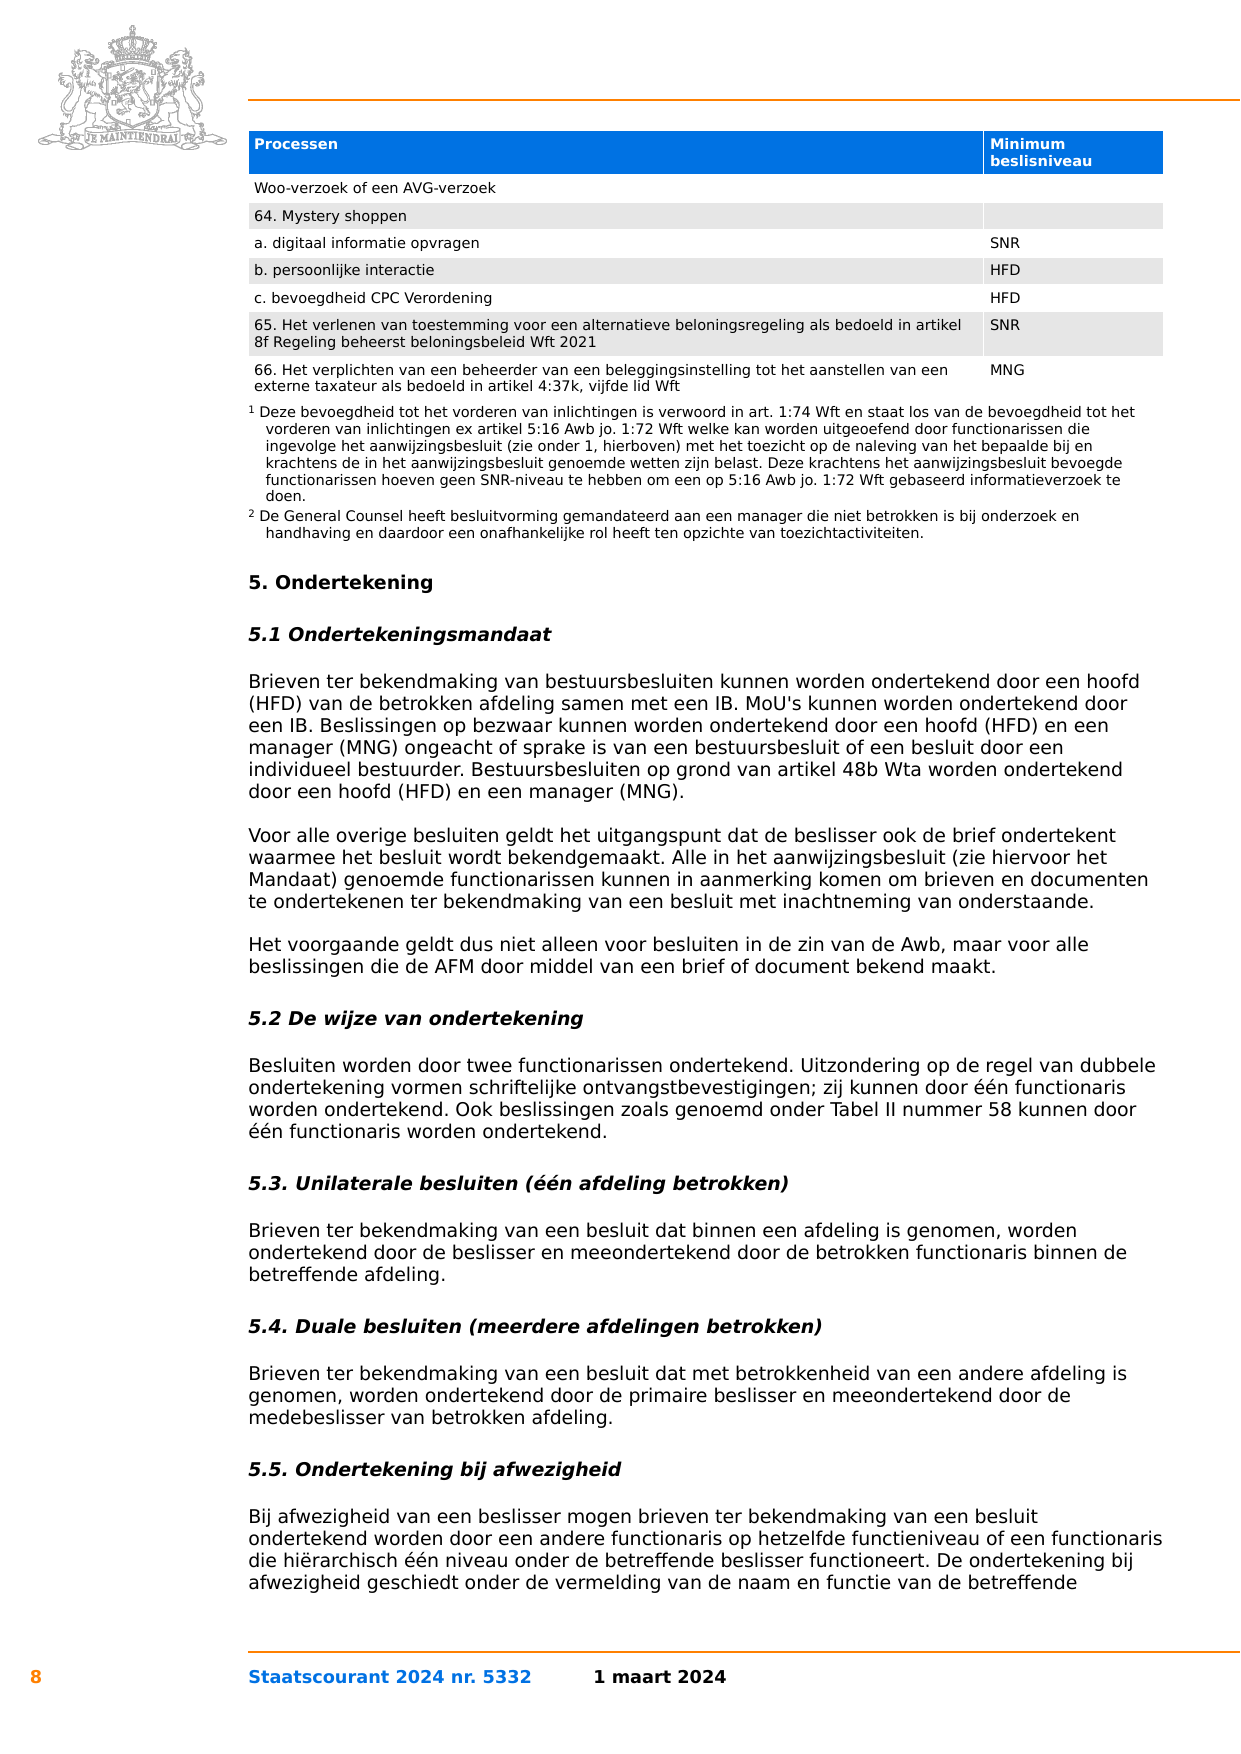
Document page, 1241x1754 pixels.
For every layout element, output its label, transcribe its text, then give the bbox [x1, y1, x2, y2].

table_cell 1 Deze bevoegdheid tot het vorderen van inlichtingen is verwoord in art. 1:74 Wft en staat los van de bevoegdheid tot het vorderen van inlichtingen ex artikel 5:16 Awb jo. 1:72 Wft welke kan worden uitgeoefend door functionarissen die ingevolge het aanwijzingsbesluit (zie onder 1, hierboven) met het toezicht op de naleving van het bepaalde bij en krachtens de in het aanwijzingsbesluit genoemde wetten zijn belast. Deze krachtens het aanwijzingsbesluit bevoegde functionarissen hoeven geen SNR-niveau te hebben om een op 5:16 Awb jo. 1:72 Wft gebaseerd informatieverzoek te doen. 2 De General Counsel heeft besluitvorming gemandateerd aan een manager die niet betrokken is bij onderzoek en handhaving en daardoor een onafhankelijke rol heeft ten opzichte van toezichtactiviteiten. [248, 401, 1163, 542]
subtitle 5.1 Ondertekeningsmandaat [248, 624, 1163, 646]
table_cell [984, 203, 1163, 229]
table_cell c. bevoegdheid CPC Verordening [249, 285, 983, 311]
table_cell HFD [984, 285, 1163, 311]
picture [38, 25, 227, 150]
text Brieven ter bekendmaking van een besluit dat met betrokkenheid van een andere afdeling is genomen, worden ondertekend door de primaire beslisser en meeondertekend door de medebeslisser van betrokken afdeling. [248, 1363, 1163, 1429]
subtitle 5.2 De wijze van ondertekening [248, 1008, 1163, 1030]
subtitle 5.5. Ondertekening bij afwezigheid [248, 1459, 1163, 1481]
text Besluiten worden door twee functionarissen ondertekend. Uitzondering op de regel van dubbele ondertekening vormen schriftelijke ontvangstbevestigingen; zij kunnen door één functionaris worden ondertekend. Ook beslissingen zoals genoemd onder Tabel II nummer 58 kunnen door één functionaris worden ondertekend. [248, 1055, 1163, 1143]
table_header Minimum beslisniveau [984, 131, 1163, 174]
table_cell b. persoonlijke interactie [249, 258, 983, 284]
table_cell [984, 175, 1163, 202]
subtitle 5. Ondertekening [248, 572, 1163, 594]
text Het voorgaande geldt dus niet alleen voor besluiten in de zin van de Awb, maar voor alle beslissingen die de AFM door middel van een brief of document bekend maakt. [248, 934, 1163, 978]
text Voor alle overige besluiten geldt het uitgangspunt dat de beslisser ook de brief ondertekent waarmee het besluit wordt bekendgemaakt. Alle in het aanwijzingsbesluit (zie hiervoor het Mandaat) genoemde functionarissen kunnen in aanmerking komen om brieven en documenten te ondertekenen ter bekendmaking van een besluit met inachtneming van onderstaande. [248, 824, 1163, 912]
text Bij afwezigheid van een beslisser mogen brieven ter bekendmaking van een besluit ondertekend worden door een andere functionaris op hetzelfde functieniveau of een functionaris die hiërarchisch één niveau onder de betreffende beslisser functioneert. De ondertekening bij afwezigheid geschiedt onder de vermelding van de naam en functie van de betreffende [248, 1506, 1163, 1594]
table_cell HFD [984, 258, 1163, 284]
table_cell Woo-verzoek of een AVG-verzoek [249, 175, 983, 202]
subtitle 5.3. Unilaterale besluiten (één afdeling betrokken) [248, 1173, 1163, 1195]
table_header Processen [249, 131, 983, 174]
table_cell MNG [984, 357, 1163, 400]
text Brieven ter bekendmaking van bestuursbesluiten kunnen worden ondertekend door een hoofd (HFD) van de betrokken afdeling samen met een IB. MoU's kunnen worden ondertekend door een IB. Beslissingen op bezwaar kunnen worden ondertekend door een hoofd (HFD) en een manager (MNG) ongeacht of sprake is van een bestuursbesluit of een besluit door een individueel bestuurder. Bestuursbesluiten op grond van artikel 48b Wta worden ondertekend door een hoofd (HFD) en een manager (MNG). [248, 671, 1163, 803]
table_cell SNR [984, 230, 1163, 256]
text Brieven ter bekendmaking van een besluit dat binnen een afdeling is genomen, worden ondertekend door de beslisser en meeondertekend door de betrokken functionaris binnen de betreffende afdeling. [248, 1220, 1163, 1286]
table_cell SNR [984, 312, 1163, 356]
table_cell 66. Het verplichten van een beheerder van een beleggingsinstelling tot het aanstellen van een externe taxateur als bedoeld in artikel 4:37k, vijfde lid Wft [249, 357, 983, 400]
table_cell 65. Het verlenen van toestemming voor een alternatieve beloningsregeling als bedoeld in artikel 8f Regeling beheerst beloningsbeleid Wft 2021 [249, 312, 983, 356]
subtitle 5.4. Duale besluiten (meerdere afdelingen betrokken) [248, 1316, 1163, 1338]
table_cell 64. Mystery shoppen [249, 203, 983, 229]
table_cell a. digitaal informatie opvragen [249, 230, 983, 256]
